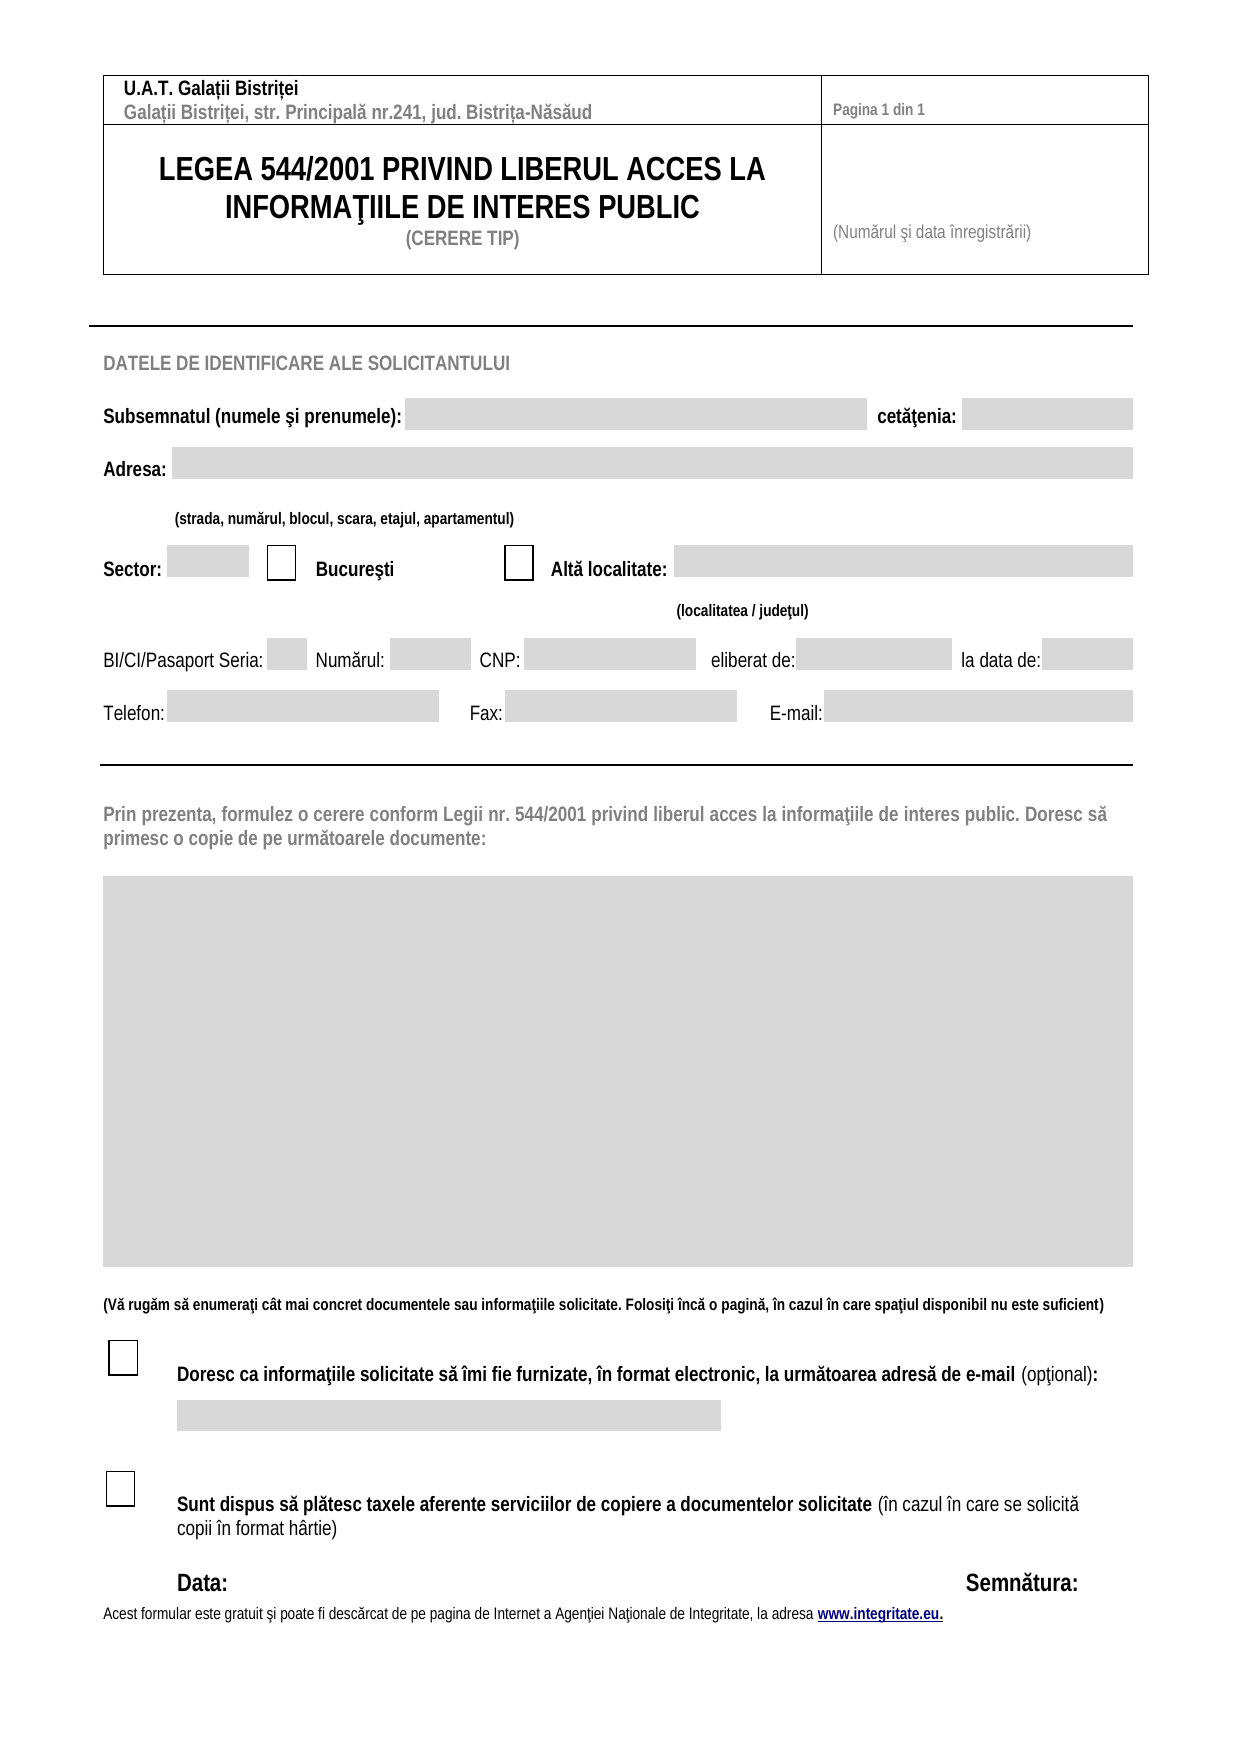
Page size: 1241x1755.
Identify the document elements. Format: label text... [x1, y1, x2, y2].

text (Vă rugăm să enumeraţi cât mai concret documentele sau informaţiile solicitate. Folosiţi încă o pagină, în cazul în care spaţiul disponibil nu este suficient) [103, 1295, 1109, 1314]
text DATELE DE IDENTIFICARE ALE SOLICITANTULUI [103, 351, 1109, 375]
text Altă localitate: [534, 557, 1109, 581]
table_cell LEGEA 544/2001 PRIVIND LIBERUL ACCES LA INFORMAŢIILE DE INTERES PUBLIC (CERERE TIP) [104, 125, 821, 273]
text Sunt dispus să plătesc taxele aferente serviciilor de copiere a documentelor solicitate (în cazul în care se solicită copii în format hârtie) [177, 1491, 1109, 1539]
text Prin prezenta, formulez o cerere conform Legii nr. 544/2001 privind liberul acces la informaţiile de interes public. Doresc să primesc o copie de pe următoarele documente: [103, 802, 1109, 849]
table_header U.A.T. Galații Bistriței Galații Bistriței, str. Principală nr.241, jud. Bistrița-Năsăud [104, 76, 821, 124]
text (strada, numărul, blocul, scara, etajul, apartamentul) [103, 504, 1109, 528]
text Data: Semnătura: [103, 1568, 1109, 1597]
table_header Pagina 1 din 1 [822, 76, 1148, 124]
text Bucureşti [296, 557, 504, 581]
text BI/CI/Pasaport Seria: Numărul: CNP: eliberat de: la data de: [103, 648, 1109, 672]
text Subsemnatul (numele şi prenumele): [103, 404, 405, 428]
text Doresc ca informaţiile solicitate să îmi fie furnizate, în format electronic, la următoarea adresă de e-mail (opţional): [103, 1362, 1109, 1386]
table_cell (Numărul şi data înregistrării) [822, 125, 1148, 273]
text Sector: [103, 557, 267, 581]
text cetăţenia: [867, 404, 962, 428]
text Telefon: Fax: E-mail: [103, 701, 1109, 725]
text (localitatea / judeţul) [619, 600, 1109, 619]
text Adresa: [103, 457, 1109, 481]
